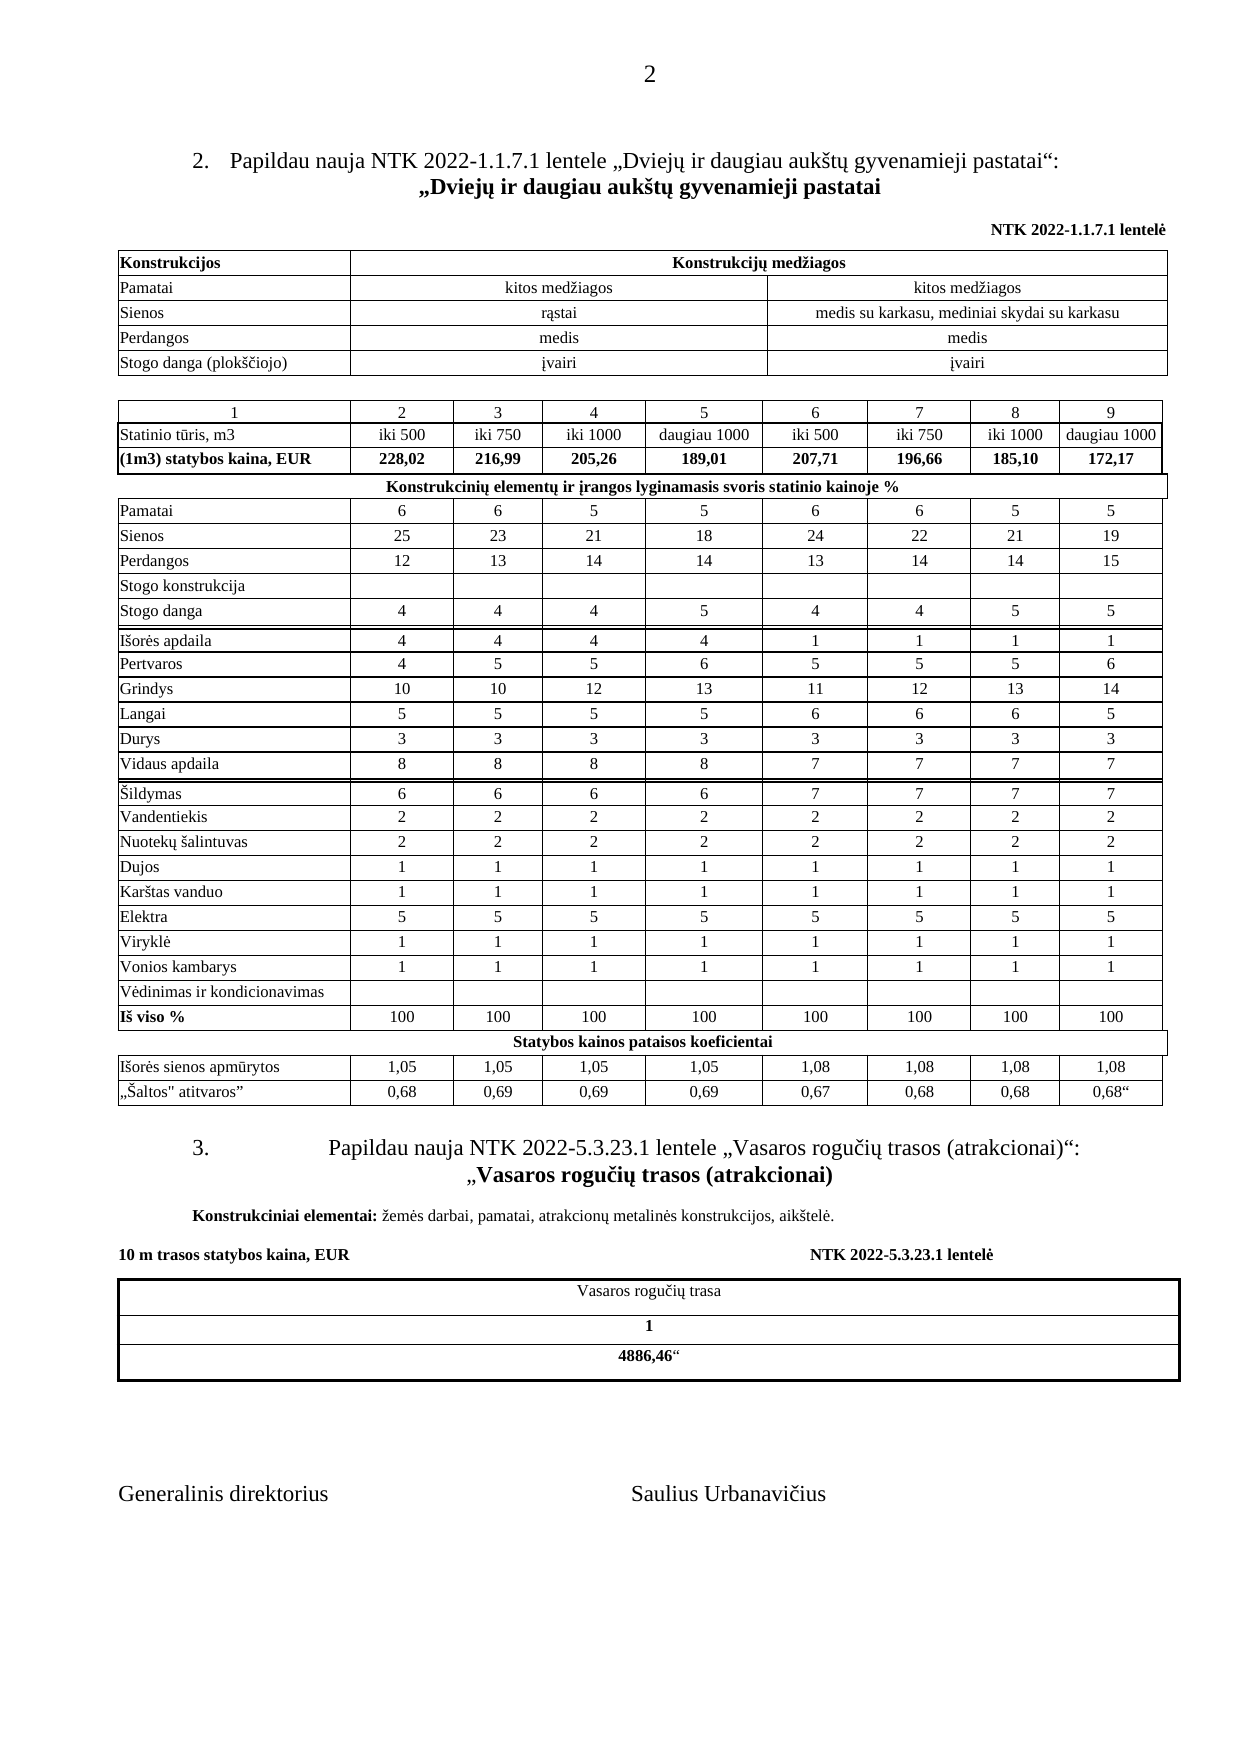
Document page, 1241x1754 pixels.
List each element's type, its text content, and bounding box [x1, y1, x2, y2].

table_cell 6 [868, 499, 970, 523]
table_cell [351, 981, 453, 1004]
table_cell [1163, 625, 1167, 651]
table_cell 13 [763, 549, 867, 573]
table_cell 0,68“ [1060, 1081, 1162, 1104]
table_cell [1163, 778, 1167, 804]
text „Vasaros rogučių trasos (atrakcionai) [118, 1161, 1181, 1187]
table_cell 1 [646, 856, 762, 879]
table_cell iki 500 [351, 424, 453, 447]
table_cell [1060, 574, 1162, 598]
table_cell 3 [351, 728, 453, 751]
table_cell 1 [543, 931, 645, 954]
table_cell Išorės sienos apmūrytos [119, 1056, 350, 1079]
table_cell 1 [646, 956, 762, 979]
table_cell 4 [646, 630, 762, 651]
table_cell 22 [868, 524, 970, 548]
table_cell [1162, 376, 1167, 400]
table_cell daugiau 1000 [646, 424, 762, 447]
table_cell [971, 574, 1059, 598]
table_cell Vėdinimas ir kondicionavimas [119, 981, 350, 1004]
table_cell 4 [351, 599, 453, 625]
table_cell [351, 574, 453, 598]
table_cell (1m3) statybos kaina, EUR [119, 448, 350, 473]
table_cell 0,68 [868, 1081, 970, 1104]
table_cell 1 [1060, 856, 1162, 879]
table_cell 1 [868, 931, 970, 954]
table_cell iki 500 [763, 424, 867, 447]
table_cell Perdangos [119, 326, 350, 350]
table_cell Pamatai [119, 276, 350, 300]
table_cell [646, 574, 762, 598]
table_cell 14 [1060, 678, 1162, 701]
table_cell 5 [1060, 703, 1162, 726]
table_cell 2 [351, 831, 453, 854]
table_cell 7 [763, 783, 867, 804]
table_cell 5 [646, 599, 762, 625]
table_cell 2 [454, 806, 542, 829]
table_cell [1163, 523, 1167, 548]
table_cell 5 [646, 499, 762, 523]
table_cell 1,05 [454, 1056, 542, 1079]
table_cell 4 [543, 401, 645, 422]
text „Dviejų ir daugiau aukštų gyvenamieji pastatai [118, 173, 1181, 199]
table_cell [1163, 930, 1167, 954]
table_cell 8 [454, 753, 542, 778]
table_cell 1 [1060, 881, 1162, 904]
table_cell [1163, 400, 1167, 422]
table_cell 4 [454, 630, 542, 651]
table_cell 2 [543, 806, 645, 829]
table_cell 1 [763, 856, 867, 879]
table_cell [1163, 499, 1167, 523]
table_cell 4 [868, 599, 970, 625]
table_cell 1 [119, 401, 350, 422]
table_cell 1 [971, 630, 1059, 651]
table_cell 6 [454, 499, 542, 523]
table_cell [1163, 651, 1167, 676]
table_cell Sienos [119, 301, 350, 325]
table_cell 5 [646, 703, 762, 726]
table_cell 1 [646, 881, 762, 904]
table_cell [1163, 980, 1167, 1004]
table_cell 3 [543, 728, 645, 751]
table_cell 7 [971, 753, 1059, 778]
table_cell Langai [119, 703, 350, 726]
table_cell 12 [543, 678, 645, 701]
text Generalinis direktorius Saulius Urbanavičius [118, 1480, 1193, 1507]
table_cell 100 [543, 1006, 645, 1029]
table_cell 5 [971, 906, 1059, 929]
table_cell Konstrukcinių elementų ir įrangos lyginamasis svoris statinio kainoje % [118, 475, 1167, 498]
table_cell 6 [351, 783, 453, 804]
table_cell kitos medžiagos [768, 276, 1167, 300]
table_cell [868, 376, 971, 400]
table_cell 1 [868, 956, 970, 979]
table_cell 1,05 [351, 1056, 453, 1079]
table_cell 4 [351, 653, 453, 676]
table_cell 2 [763, 831, 867, 854]
table_cell 100 [868, 1006, 970, 1029]
table_cell 5 [646, 401, 762, 422]
table_cell 1 [646, 931, 762, 954]
table_cell 13 [454, 549, 542, 573]
table_cell 1 [868, 630, 970, 651]
table_cell 1 [763, 931, 867, 954]
table_cell Konstrukcijos [119, 251, 350, 275]
table_cell Konstrukcijų medžiagos [351, 251, 1167, 275]
table_cell kitos medžiagos [351, 276, 767, 300]
table_cell 1 [543, 881, 645, 904]
table_cell 2 [868, 806, 970, 829]
table_cell 1 [351, 956, 453, 979]
table_cell 6 [646, 653, 762, 676]
table_cell 228,02 [351, 448, 453, 473]
table_cell 3 [971, 728, 1059, 751]
table_cell 216,99 [454, 448, 542, 473]
table_cell [1060, 981, 1162, 1004]
table_cell 2 [351, 401, 453, 422]
text 10 m trasos statybos kaina, EUR NTK 2022-5.3.23.1 lentelė [118, 1244, 1181, 1264]
table_cell 21 [971, 524, 1059, 548]
table_cell 196,66 [868, 448, 970, 473]
table_cell 3 [454, 401, 542, 422]
table_cell Išorės apdaila [119, 630, 350, 651]
table_cell 0,68 [971, 1081, 1059, 1104]
table_cell rąstai [351, 301, 767, 325]
table_cell 207,71 [763, 448, 867, 473]
table_cell Pertvaros [119, 653, 350, 676]
table_cell 23 [454, 524, 542, 548]
table_cell [1163, 805, 1167, 829]
table_cell 5 [543, 653, 645, 676]
table_cell [1163, 676, 1167, 701]
table_cell 2 [351, 806, 453, 829]
table_cell 5 [971, 499, 1059, 523]
table_cell 1 [763, 881, 867, 904]
table_cell 8 [646, 753, 762, 778]
table_cell Stogo danga [119, 599, 350, 625]
table_cell Viryklė [119, 931, 350, 954]
table_cell 14 [868, 549, 970, 573]
table_cell 100 [763, 1006, 867, 1029]
table_cell 18 [646, 524, 762, 548]
table_cell 1 [763, 630, 867, 651]
table_cell 0,67 [763, 1081, 867, 1104]
table_cell [1163, 573, 1167, 598]
table_cell 3 [868, 728, 970, 751]
table_cell [1059, 376, 1162, 400]
table_cell [646, 981, 762, 1004]
table_cell 5 [868, 653, 970, 676]
table_cell 5 [454, 906, 542, 929]
text 2. Papildau nauja NTK 2022-1.1.7.1 lentele „Dviejų ir daugiau aukštų gyvenamieji pastatai“: [192, 147, 1122, 173]
table_cell Stogo konstrukcija [119, 574, 350, 598]
table_cell 3 [763, 728, 867, 751]
table_cell [1163, 855, 1167, 879]
table_cell [1163, 1056, 1167, 1079]
table_cell 5 [351, 906, 453, 929]
table_cell 14 [543, 549, 645, 573]
table_cell 0,69 [543, 1081, 645, 1104]
table_cell 10 [351, 678, 453, 701]
table_cell 2 [646, 831, 762, 854]
table_cell [453, 376, 542, 400]
table_cell 205,26 [543, 448, 645, 473]
table_cell medis [351, 326, 767, 350]
table_cell 14 [971, 549, 1059, 573]
table_cell [118, 376, 350, 400]
table_cell 100 [646, 1006, 762, 1029]
table_cell [868, 981, 970, 1004]
table_cell [1163, 1080, 1167, 1104]
table_cell 1 [868, 881, 970, 904]
table_cell 189,01 [646, 448, 762, 473]
table_cell medis su karkasu, mediniai skydai su karkasu [768, 301, 1167, 325]
table_cell 1,08 [1060, 1056, 1162, 1079]
table_cell 1 [543, 956, 645, 979]
table_cell [1163, 548, 1167, 573]
table_cell 2 [868, 831, 970, 854]
table_cell 1 [351, 881, 453, 904]
table_cell 6 [763, 499, 867, 523]
table_cell 4 [351, 630, 453, 651]
table_cell [1163, 880, 1167, 904]
table_cell [868, 574, 970, 598]
table_cell Stogo danga (plokščiojo) [119, 351, 350, 375]
table_cell 1,08 [971, 1056, 1059, 1079]
table_cell 100 [1060, 1006, 1162, 1029]
table_cell 5 [646, 906, 762, 929]
table_cell Nuotekų šalintuvas [119, 831, 350, 854]
table_cell 3 [646, 728, 762, 751]
table_cell iki 750 [454, 424, 542, 447]
table_cell 7 [868, 753, 970, 778]
table_cell [454, 574, 542, 598]
table_cell 1 [454, 881, 542, 904]
table_cell iki 750 [868, 424, 970, 447]
table_cell 6 [1060, 653, 1162, 676]
table_cell 6 [543, 783, 645, 804]
table_cell 1,08 [763, 1056, 867, 1079]
table_cell [1163, 422, 1167, 447]
table_cell Grindys [119, 678, 350, 701]
table_cell [763, 376, 868, 400]
table_cell 2 [1060, 806, 1162, 829]
table_cell 5 [543, 906, 645, 929]
table_cell 1 [971, 956, 1059, 979]
table_cell 6 [763, 703, 867, 726]
table_cell 10 [454, 678, 542, 701]
table_cell 7 [868, 401, 970, 422]
table_cell [1163, 701, 1167, 726]
table_cell 1,08 [868, 1056, 970, 1079]
table_cell 7 [971, 783, 1059, 804]
table_cell Karštas vanduo [119, 881, 350, 904]
table_cell 1 [971, 856, 1059, 879]
table_cell 1 [763, 956, 867, 979]
table_cell įvairi [351, 351, 767, 375]
table_cell 15 [1060, 549, 1162, 573]
table_cell 1 [454, 956, 542, 979]
text Konstrukciniai elementai: žemės darbai, pamatai, atrakcionų metalinės konstrukcijos, aikštelė. [192, 1206, 1122, 1225]
table_cell Elektra [119, 906, 350, 929]
table_cell 1,05 [646, 1056, 762, 1079]
table_cell 7 [868, 783, 970, 804]
table_cell Vidaus apdaila [119, 753, 350, 778]
table_cell 5 [763, 906, 867, 929]
table_cell 1 [868, 856, 970, 879]
table_cell Sienos [119, 524, 350, 548]
table_cell Iš viso % [119, 1006, 350, 1029]
table_cell [1163, 905, 1167, 929]
table_cell 12 [868, 678, 970, 701]
table_cell 5 [971, 653, 1059, 676]
table_cell 19 [1060, 524, 1162, 548]
table_cell 5 [971, 599, 1059, 625]
table_cell 100 [351, 1006, 453, 1029]
table_cell [350, 376, 453, 400]
table_cell Statybos kainos pataisos koeficientai [118, 1031, 1167, 1054]
table_cell 5 [1060, 499, 1162, 523]
table_cell iki 1000 [971, 424, 1059, 447]
table_cell [1163, 598, 1167, 625]
table_header Vasaros rogučių trasa [120, 1281, 1178, 1314]
table_cell Statinio tūris, m3 [119, 424, 350, 447]
table_cell 1 [351, 856, 453, 879]
table_cell 100 [971, 1006, 1059, 1029]
table_cell 6 [351, 499, 453, 523]
table_cell 1 [454, 931, 542, 954]
table_cell 5 [1060, 599, 1162, 625]
table_cell 2 [454, 831, 542, 854]
table_cell 172,17 [1060, 448, 1161, 473]
table_cell 2 [763, 806, 867, 829]
table_header NTK 2022-1.1.7.1 lentelė [118, 219, 1167, 250]
table_cell įvairi [768, 351, 1167, 375]
table_cell 9 [1060, 401, 1162, 422]
table_cell 3 [1060, 728, 1162, 751]
table_cell [1163, 447, 1167, 473]
table_cell 100 [454, 1006, 542, 1029]
table_cell 1 [971, 931, 1059, 954]
table_cell 6 [454, 783, 542, 804]
table_cell 6 [646, 783, 762, 804]
table_cell 1 [543, 856, 645, 879]
table_cell 1,05 [543, 1056, 645, 1079]
table_cell 8 [971, 401, 1059, 422]
table_cell 2 [543, 831, 645, 854]
table_cell Dujos [119, 856, 350, 879]
table_cell [971, 376, 1059, 400]
table_cell 1 [1060, 630, 1162, 651]
table_cell 5 [543, 703, 645, 726]
table_cell 4 [454, 599, 542, 625]
table_cell 0,69 [454, 1081, 542, 1104]
table_cell 5 [543, 499, 645, 523]
table_cell 2 [971, 806, 1059, 829]
table_cell 2 [971, 831, 1059, 854]
table_cell 5 [454, 653, 542, 676]
table_cell 12 [351, 549, 453, 573]
table_cell Pamatai [119, 499, 350, 523]
table_cell 6 [763, 401, 867, 422]
table_cell 5 [763, 653, 867, 676]
table_cell „Šaltos" atitvaros” [119, 1081, 350, 1104]
table_cell 1 [971, 881, 1059, 904]
table_cell 7 [763, 753, 867, 778]
table_cell 0,69 [646, 1081, 762, 1104]
table_cell 185,10 [971, 448, 1059, 473]
table_cell [1163, 726, 1167, 751]
table_cell [763, 981, 867, 1004]
table_cell 24 [763, 524, 867, 548]
table_cell 5 [351, 703, 453, 726]
table_cell 6 [868, 703, 970, 726]
table_cell Vandentiekis [119, 806, 350, 829]
table_cell 1 [120, 1316, 1178, 1344]
table_cell [1163, 955, 1167, 979]
table_cell [763, 574, 867, 598]
table_cell 5 [868, 906, 970, 929]
table_cell 6 [971, 703, 1059, 726]
table_cell 1 [454, 856, 542, 879]
table_cell Vonios kambarys [119, 956, 350, 979]
table_cell iki 1000 [543, 424, 645, 447]
table_cell [543, 981, 645, 1004]
table_cell 7 [1060, 783, 1162, 804]
table_cell 14 [646, 549, 762, 573]
table_cell 7 [1060, 753, 1162, 778]
table_cell 8 [351, 753, 453, 778]
table_cell [971, 981, 1059, 1004]
table_cell 21 [543, 524, 645, 548]
table_cell 2 [646, 806, 762, 829]
table_cell 4 [543, 630, 645, 651]
table_cell 4886,46“ [120, 1345, 1178, 1379]
table_cell 13 [971, 678, 1059, 701]
table_cell 0,68 [351, 1081, 453, 1104]
text 3. Papildau nauja NTK 2022-5.3.23.1 lentele „Vasaros rogučių trasos (atrakcionai)“: [192, 1134, 1122, 1161]
table_cell 3 [454, 728, 542, 751]
table_cell [454, 981, 542, 1004]
table_cell 4 [763, 599, 867, 625]
table_cell Perdangos [119, 549, 350, 573]
table_cell 11 [763, 678, 867, 701]
table_cell 1 [1060, 956, 1162, 979]
table_cell [1163, 1005, 1167, 1029]
table_cell 8 [543, 753, 645, 778]
table_cell daugiau 1000 [1060, 424, 1161, 447]
table_cell [645, 376, 763, 400]
table_cell 1 [351, 931, 453, 954]
table_cell [542, 376, 645, 400]
table_cell Durys [119, 728, 350, 751]
table_cell 1 [1060, 931, 1162, 954]
table_cell 13 [646, 678, 762, 701]
table_cell Šildymas [119, 783, 350, 804]
table_cell 4 [543, 599, 645, 625]
table_cell [1163, 830, 1167, 854]
table_cell 2 [1060, 831, 1162, 854]
table_cell 5 [454, 703, 542, 726]
table_cell [1163, 751, 1167, 778]
table_cell 25 [351, 524, 453, 548]
table_cell 5 [1060, 906, 1162, 929]
table_cell [543, 574, 645, 598]
table_cell medis [768, 326, 1167, 350]
